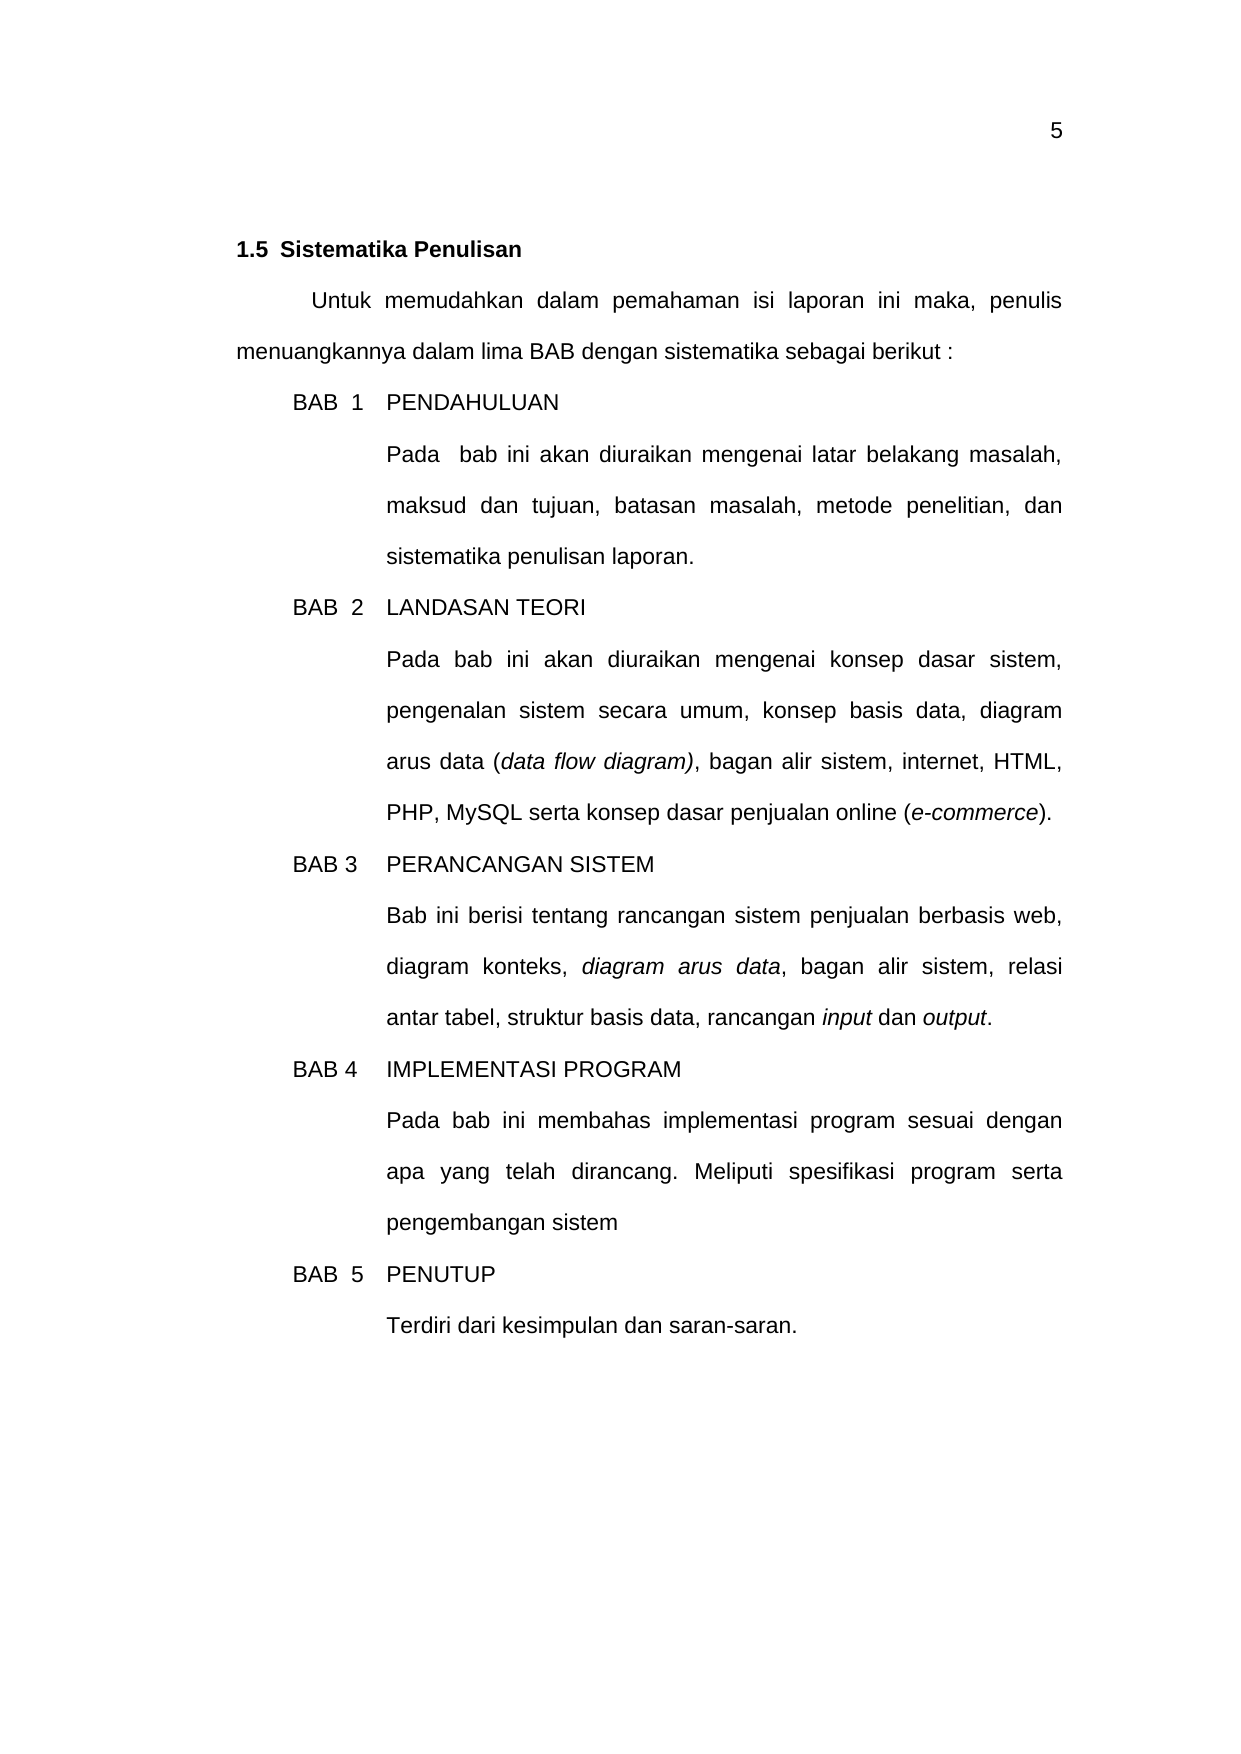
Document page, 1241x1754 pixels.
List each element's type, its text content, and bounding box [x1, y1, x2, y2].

text BAB 1 PENDAHULUAN [236, 390, 1063, 416]
text Untuk memudahkan dalam pemahaman isi laporan ini maka, penulis menuangkannya dalam lima BAB dengan sistematika sebagai berikut : [236, 287, 1063, 364]
text BAB 2 LANDASAN TEORI [292, 595, 1063, 621]
text Pada bab ini akan diuraikan mengenai konsep dasar sistem, pengenalan sistem secara umum, konsep basis data, diagram arus data (data flow diagram), bagan alir sistem, internet, HTML, PHP, MySQL serta konsep dasar penjualan online (e-commerce). [386, 646, 1063, 826]
text BAB 4 IMPLEMENTASI PROGRAM [292, 1056, 1063, 1082]
text BAB 3 PERANCANGAN SISTEM [292, 851, 1063, 877]
list Sistematika Penulisan [236, 236, 1063, 262]
text Bab ini berisi tentang rancangan sistem penjualan berbasis web, diagram konteks, diagram arus data, bagan alir sistem, relasi antar tabel, struktur basis data, rancangan input dan output. [386, 902, 1063, 1031]
text Pada bab ini akan diuraikan mengenai latar belakang masalah, maksud dan tujuan, batasan masalah, metode penelitian, dan sistematika penulisan laporan. [386, 441, 1063, 569]
text Pada bab ini membahas implementasi program sesuai dengan apa yang telah dirancang. Meliputi spesifikasi program serta pengembangan sistem [386, 1107, 1063, 1236]
text Terdiri dari kesimpulan dan saran-saran. [292, 1312, 1063, 1338]
text BAB 5 PENUTUP [292, 1261, 1063, 1287]
